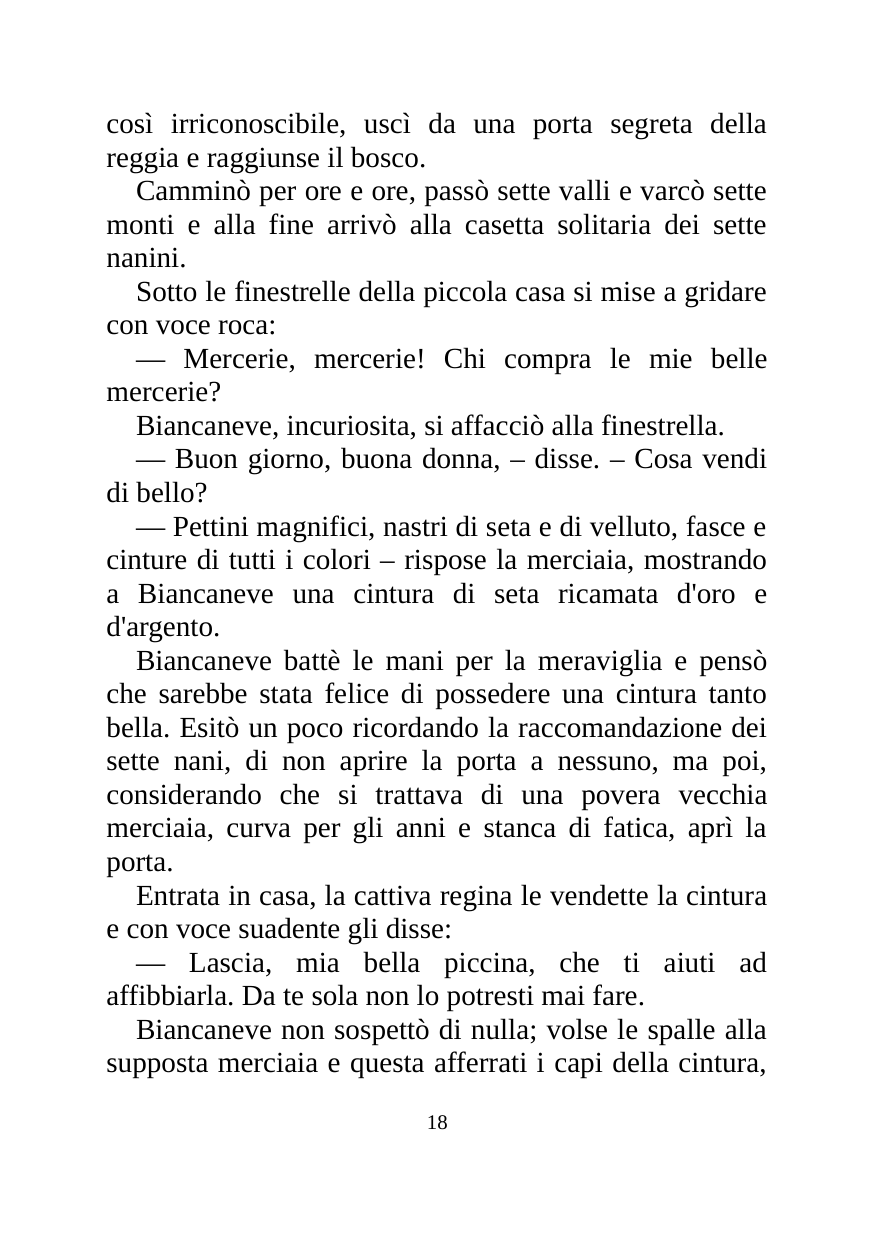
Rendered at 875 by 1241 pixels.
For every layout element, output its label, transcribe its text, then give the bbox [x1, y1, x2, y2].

text Entrata in casa, la cattiva regina le vendette la cintura e con voce suadente gli disse: [106, 878, 768, 945]
text Biancaneve, incuriosita, si affacciò alla finestrella. [106, 408, 768, 442]
text così irriconoscibile, uscì da una porta segreta della reggia e raggiunse il bosco. [106, 106, 768, 173]
text — Mercerie, mercerie! Chi compra le mie belle mercerie? [106, 341, 768, 408]
text — Pettini magnifici, nastri di seta e di velluto, fasce e cinture di tutti i colori – rispose la merciaia, mostrando a Biancaneve una cintura di seta ricamata d'oro e d'argento. [106, 509, 768, 643]
text Biancaneve non sospettò di nulla; volse le spalle alla supposta merciaia e questa afferrati i capi della cintura, [106, 1012, 768, 1079]
text Biancaneve battè le mani per la meraviglia e pensò che sarebbe stata felice di possedere una cintura tanto bella. Esitò un poco ricordando la raccomandazione dei sette nani, di non aprire la porta a nessuno, ma poi, considerando che si trattava di una povera vecchia merciaia, curva per gli anni e stanca di fatica, aprì la porta. [106, 643, 768, 878]
text Sotto le finestrelle della piccola casa si mise a gridare con voce roca: [106, 274, 768, 341]
text — Buon giorno, buona donna, – disse. – Cosa vendi di bello? [106, 442, 768, 509]
text — Lascia, mia bella piccina, che ti aiuti ad affibbiarla. Da te sola non lo potresti mai fare. [106, 945, 768, 1012]
text Camminò per ore e ore, passò sette valli e varcò sette monti e alla fine arrivò alla casetta solitaria dei sette nanini. [106, 173, 768, 274]
